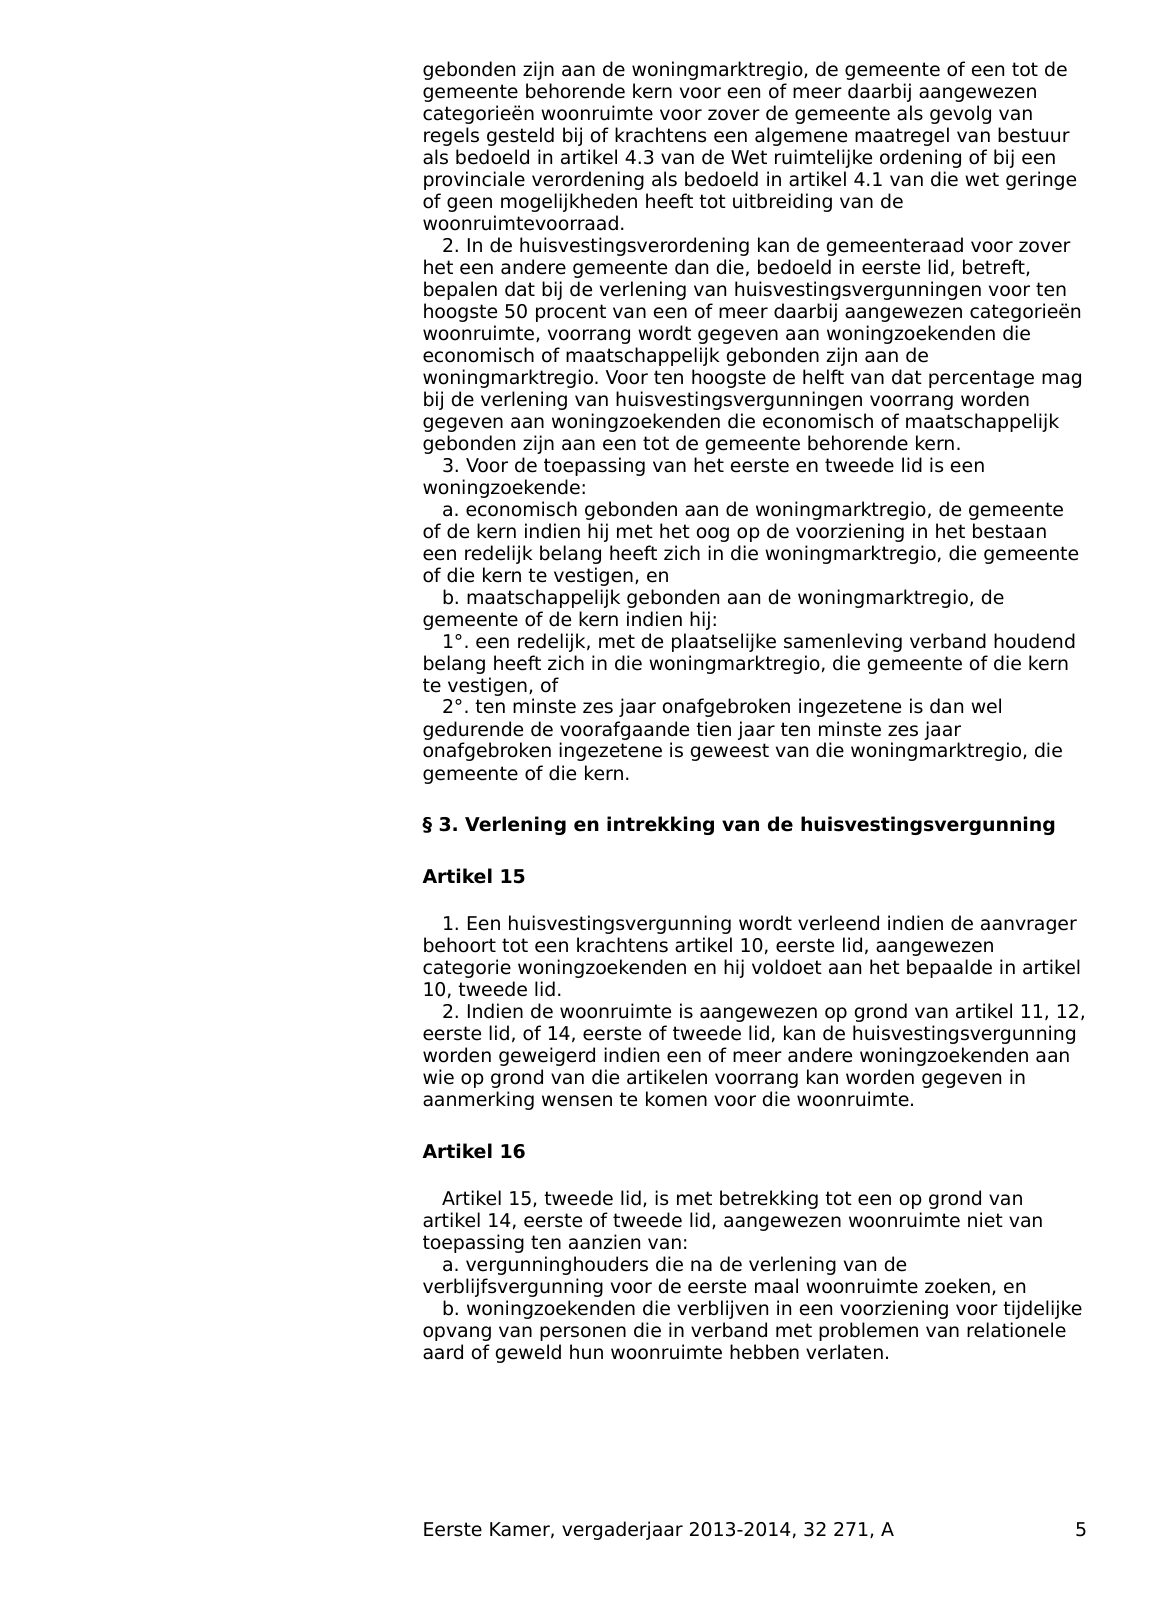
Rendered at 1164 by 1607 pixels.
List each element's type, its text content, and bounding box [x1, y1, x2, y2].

subtitle Artikel 15 [422, 866, 1087, 888]
text 2. Indien de woonruimte is aangewezen op grond van artikel 11, 12, eerste lid, of 14, eerste of tweede lid, kan de huisvestingsvergunning worden geweigerd indien een of meer andere woningzoekenden aan wie op grond van die artikelen voorrang kan worden gegeven in aanmerking wensen te komen voor die woonruimte. [422, 1001, 1087, 1111]
text a. economisch gebonden aan de woningmarktregio, de gemeente of de kern indien hij met het oog op de voorziening in het bestaan een redelijk belang heeft zich in die woningmarktregio, die gemeente of die kern te vestigen, en [422, 499, 1087, 587]
text b. woningzoekenden die verblijven in een voorziening voor tijdelijke opvang van personen die in verband met problemen van relationele aard of geweld hun woonruimte hebben verlaten. [422, 1298, 1087, 1364]
text Artikel 15, tweede lid, is met betrekking tot een op grond van artikel 14, eerste of tweede lid, aangewezen woonruimte niet van toepassing ten aanzien van: [422, 1188, 1087, 1254]
text 1°. een redelijk, met de plaatselijke samenleving verband houdend belang heeft zich in die woningmarktregio, die gemeente of die kern te vestigen, of [422, 631, 1087, 696]
subtitle § 3. Verlening en intrekking van de huisvestingsvergunning [422, 814, 1087, 836]
text a. vergunninghouders die na de verlening van de verblijfsvergunning voor de eerste maal woonruimte zoeken, en [422, 1254, 1087, 1298]
text gebonden zijn aan de woningmarktregio, de gemeente of een tot de gemeente behorende kern voor een of meer daarbij aangewezen categorieën woonruimte voor zover de gemeente als gevolg van regels gesteld bij of krachtens een algemene maatregel van bestuur als bedoeld in artikel 4.3 van de Wet ruimtelijke ordening of bij een provinciale verordening als bedoeld in artikel 4.1 van die wet geringe of geen mogelijkheden heeft tot uitbreiding van de woonruimtevoorraad. [422, 59, 1087, 235]
text 2°. ten minste zes jaar onafgebroken ingezetene is dan wel gedurende de voorafgaande tien jaar ten minste zes jaar onafgebroken ingezetene is geweest van die woningmarktregio, die gemeente of die kern. [422, 696, 1087, 784]
text 3. Voor de toepassing van het eerste en tweede lid is een woningzoekende: [422, 455, 1087, 499]
text 2. In de huisvestingsverordening kan de gemeenteraad voor zover het een andere gemeente dan die, bedoeld in eerste lid, betreft, bepalen dat bij de verlening van huisvestingsvergunningen voor ten hoogste 50 procent van een of meer daarbij aangewezen categorieën woonruimte, voorrang wordt gegeven aan woningzoekenden die economisch of maatschappelijk gebonden zijn aan de woningmarktregio. Voor ten hoogste de helft van dat percentage mag bij de verlening van huisvestingsvergunningen voorrang worden gegeven aan woningzoekenden die economisch of maatschappelijk gebonden zijn aan een tot de gemeente behorende kern. [422, 235, 1087, 455]
subtitle Artikel 16 [422, 1141, 1087, 1163]
text b. maatschappelijk gebonden aan de woningmarktregio, de gemeente of de kern indien hij: [422, 587, 1087, 631]
text 1. Een huisvestingsvergunning wordt verleend indien de aanvrager behoort tot een krachtens artikel 10, eerste lid, aangewezen categorie woningzoekenden en hij voldoet aan het bepaalde in artikel 10, tweede lid. [422, 913, 1087, 1001]
